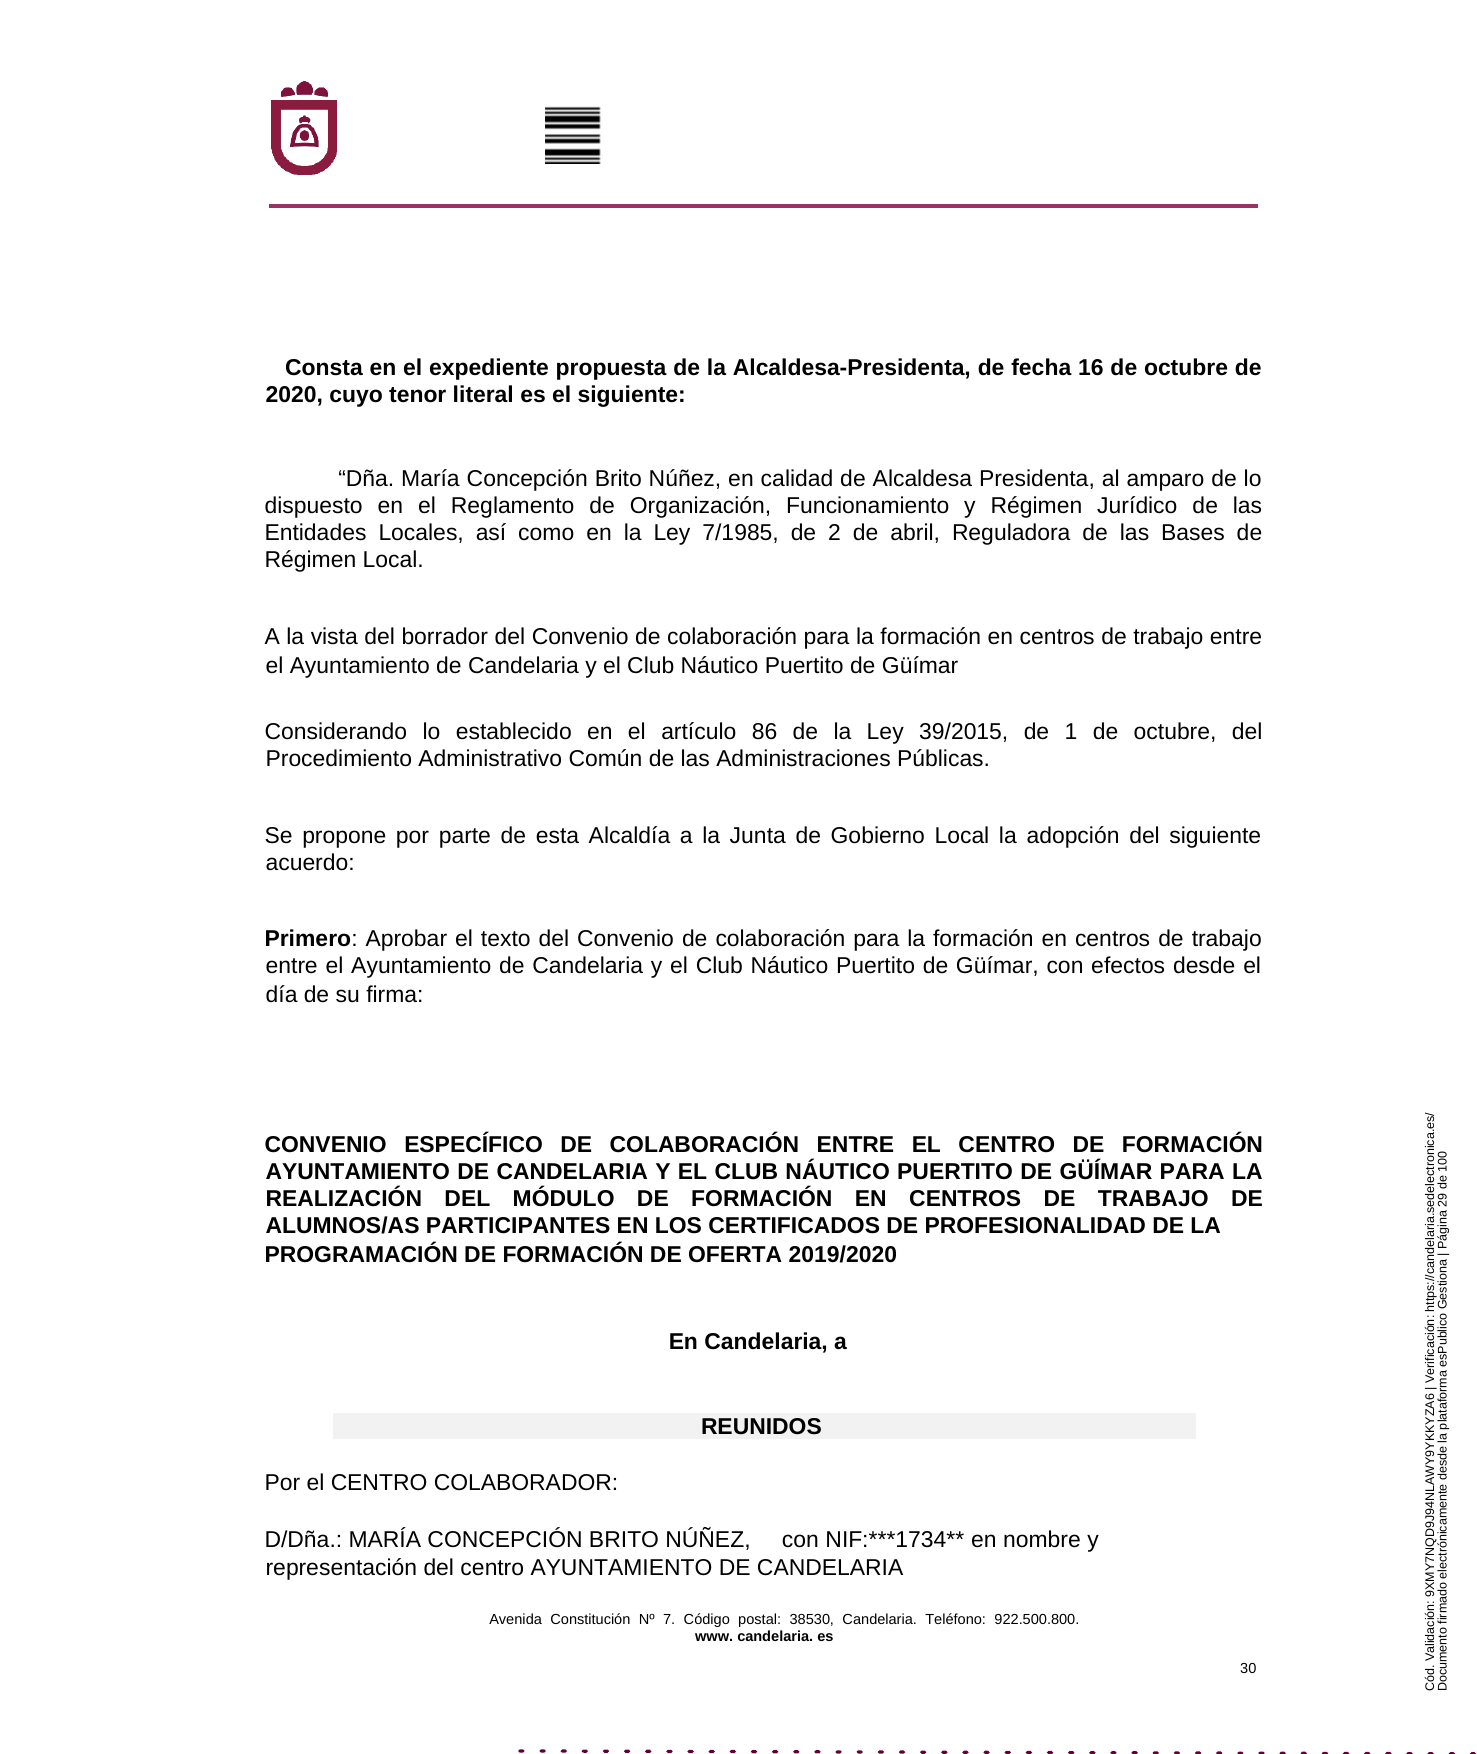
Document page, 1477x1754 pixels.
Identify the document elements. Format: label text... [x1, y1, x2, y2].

text PROGRAMACIÓN DE FORMACIÓN DE OFERTA 2019/2020 [264, 1239, 1264, 1268]
text D/Dña.: MARÍA CONCEPCIÓN BRITO NÚÑEZ, con NIF:***1734** en nombre y representación del centro AYUNTAMIENTO DE CANDELARIA [264, 1524, 1099, 1580]
text Consta en el expediente propuesta de la Alcaldesa-Presidenta, de fecha 16 de octubre de 2020, cuyo tenor literal es el siguiente: [264, 354, 1264, 408]
text En Candelaria, a [332, 1326, 1196, 1354]
subtitle REUNIDOS [333, 1413, 1196, 1439]
text Se propone por parte de esta Alcaldía a la Junta de Gobierno Local la adopción del siguiente acuerdo: [264, 822, 1263, 875]
text A la vista del borrador del Convenio de colaboración para la formación en centros de trabajo entre el Ayuntamiento de Candelaria y el Club Náutico Puertito de Güímar [264, 623, 1263, 678]
text “Dña. María Concepción Brito Núñez, en calidad de Alcaldesa Presidenta, al amparo de lo dispuesto en el Reglamento de Organización, Funcionamiento y Régimen Jurídico de las Entidades Locales, así como en la Ley 7/1985, de 2 de abril, Reguladora de las Bases de Régimen Local. [264, 465, 1263, 572]
text Por el CENTRO COLABORADOR: [264, 1469, 1263, 1495]
text CONVENIO ESPECÍFICO DE COLABORACIÓN ENTRE EL CENTRO DE FORMACIÓN AYUNTAMIENTO DE CANDELARIA Y EL CLUB NÁUTICO PUERTITO DE GÜÍMAR PARA LA REALIZACIÓN DEL MÓDULO DE FORMACIÓN EN CENTROS DE TRABAJO DE ALUMNOS/AS PARTICIPANTES EN LOS CERTIFICADOS DE PROFESIONALIDAD DE LA [264, 1131, 1264, 1238]
text Primero: Aprobar el texto del Convenio de colaboración para la formación en centros de trabajo entre el Ayuntamiento de Candelaria y el Club Náutico Puertito de Güímar, con efectos desde el día de su firma: [264, 925, 1263, 1008]
text Considerando lo establecido en el artículo 86 de la Ley 39/2015, de 1 de octubre, del Procedimiento Administrativo Común de las Administraciones Públicas. [264, 718, 1263, 771]
